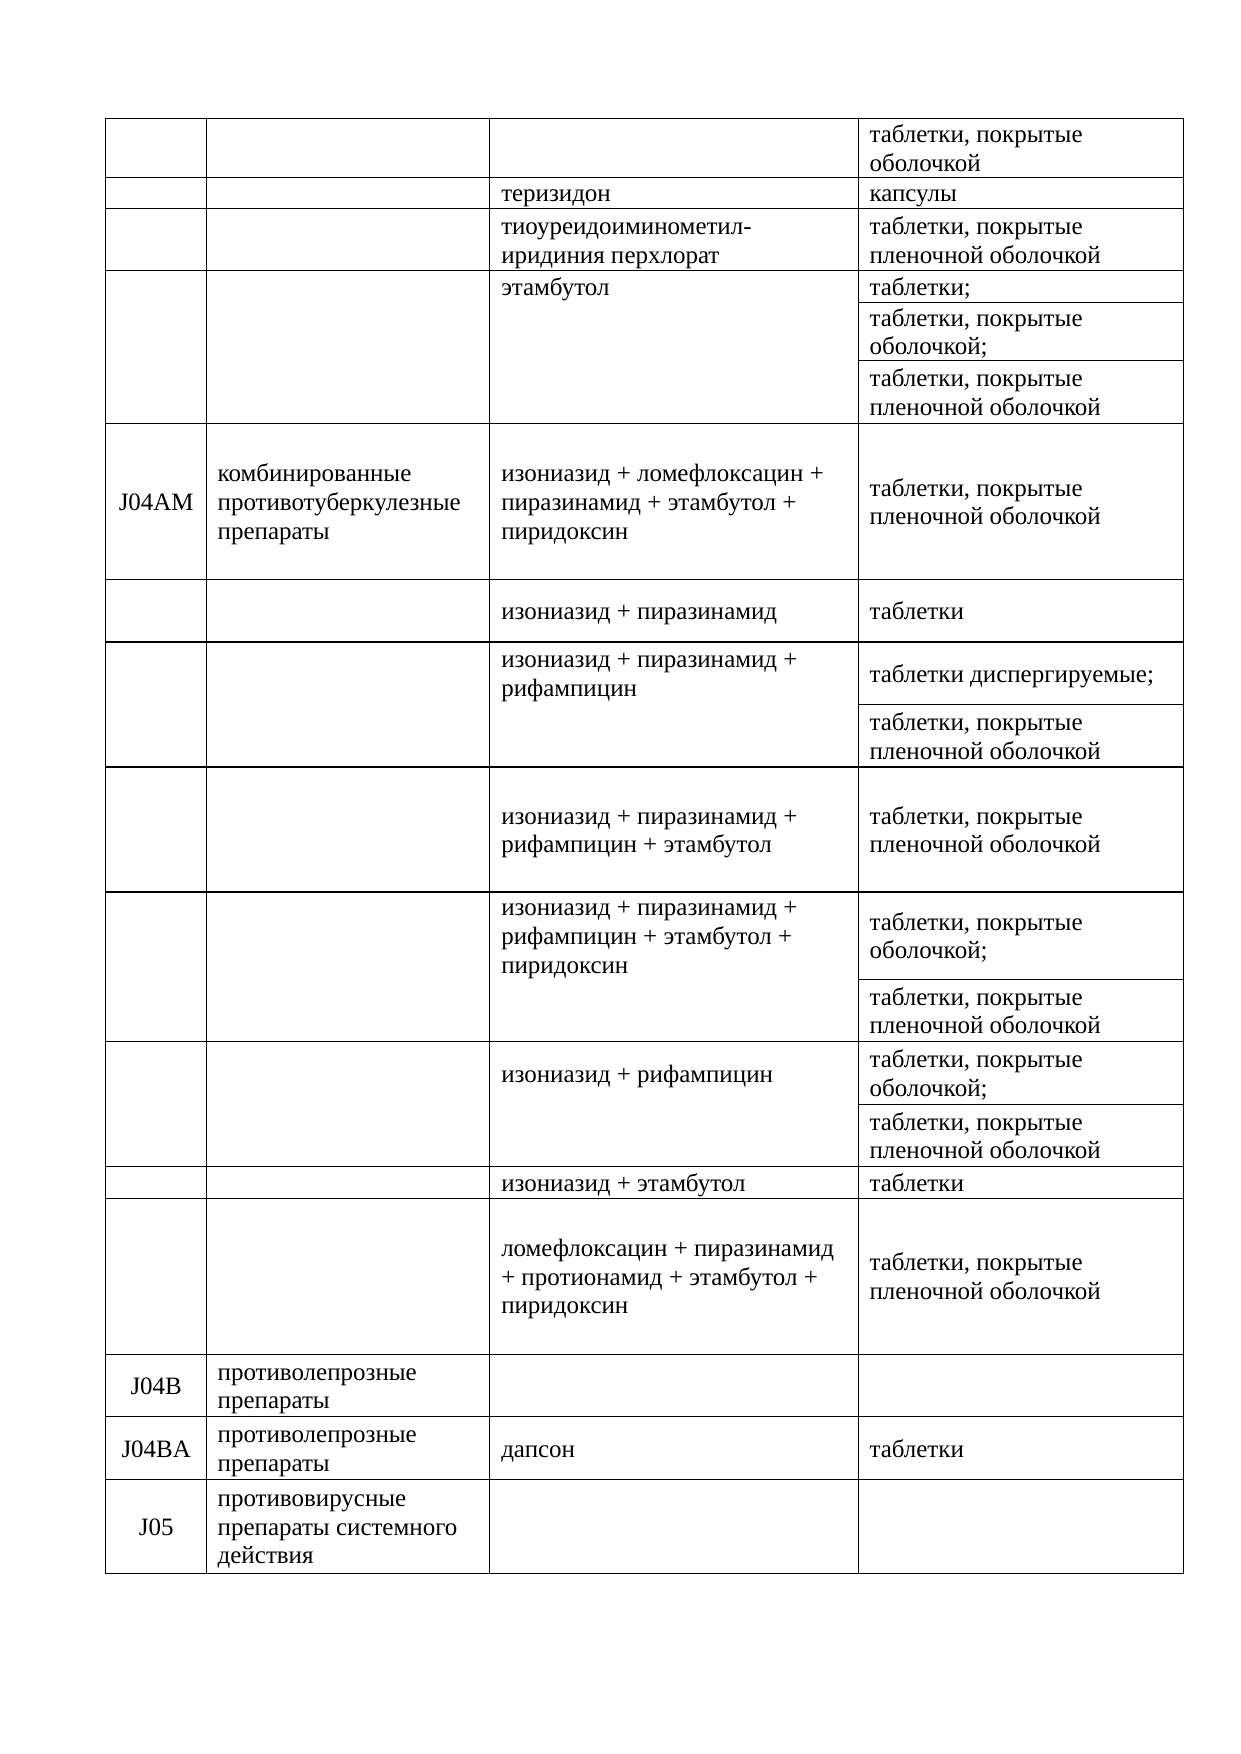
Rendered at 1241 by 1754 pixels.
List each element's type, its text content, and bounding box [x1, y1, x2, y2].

table_cell таблетки; [859, 271, 1183, 302]
table_cell таблетки, покрытые пленочной оболочкой [859, 1105, 1183, 1166]
table_cell [207, 178, 489, 208]
table_cell [106, 893, 206, 1041]
table_cell [490, 360, 858, 423]
table_cell изониазид + пиразинамид + рифампицин + этамбутол + пиридоксин [490, 893, 858, 979]
table_cell дапсон [490, 1417, 858, 1479]
table_cell ломефлоксацин + пиразинамид + протионамид + этамбутол + пиридоксин [490, 1199, 858, 1354]
table_cell таблетки, покрытые оболочкой; [859, 303, 1183, 360]
table_cell [106, 1042, 206, 1166]
table_cell [207, 209, 489, 270]
table_cell таблетки [859, 1167, 1183, 1197]
table_cell таблетки, покрытые оболочкой [859, 119, 1183, 177]
table_cell изониазид + рифампицин [490, 1042, 858, 1104]
table_cell [490, 1355, 858, 1416]
table_cell таблетки диспергируемые; [859, 643, 1183, 704]
table_cell [490, 302, 858, 360]
table_cell противолепрозные препараты [207, 1355, 489, 1416]
table_cell [106, 178, 206, 208]
table_cell [106, 1199, 206, 1354]
table_cell противолепрозные препараты [207, 1417, 489, 1479]
table_cell таблетки, покрытые пленочной оболочкой [859, 980, 1183, 1041]
table_cell [490, 1480, 858, 1572]
table_cell [106, 643, 206, 766]
table_cell таблетки, покрытые пленочной оболочкой [859, 424, 1183, 579]
table_cell [207, 893, 489, 1041]
table_cell таблетки, покрытые оболочкой; [859, 893, 1183, 979]
table_cell [207, 1167, 489, 1197]
table_cell [207, 580, 489, 641]
table_cell изониазид + пиразинамид + рифампицин [490, 643, 858, 704]
table_cell таблетки, покрытые пленочной оболочкой [859, 1199, 1183, 1354]
table_cell [859, 1480, 1183, 1572]
table_cell таблетки, покрытые оболочкой; [859, 1042, 1183, 1104]
table_cell комбинированные противотуберкулезные препараты [207, 424, 489, 579]
table_cell [490, 979, 858, 1041]
table_cell [859, 1355, 1183, 1416]
table_cell тиоуреидоиминометил-иридиния перхлорат [490, 209, 858, 270]
table_cell изониазид + пиразинамид + рифампицин + этамбутол [490, 768, 858, 891]
table_cell таблетки, покрытые пленочной оболочкой [859, 209, 1183, 270]
table_cell [207, 271, 489, 423]
table_cell этамбутол [490, 271, 858, 302]
table_cell теризидон [490, 178, 858, 208]
table_cell J04BA [106, 1417, 206, 1479]
table_cell [207, 643, 489, 766]
table_cell противовирусные препараты системного действия [207, 1480, 489, 1572]
table_cell [490, 1104, 858, 1166]
table_cell [106, 271, 206, 423]
table_cell таблетки, покрытые пленочной оболочкой [859, 705, 1183, 766]
table_cell J04AM [106, 424, 206, 579]
table_cell [106, 768, 206, 891]
table_cell таблетки [859, 1417, 1183, 1479]
table_cell таблетки, покрытые пленочной оболочкой [859, 361, 1183, 423]
table_cell [207, 1199, 489, 1354]
table_cell [106, 119, 206, 177]
table_cell [207, 119, 489, 177]
table_cell J05 [106, 1480, 206, 1572]
table_cell таблетки, покрытые пленочной оболочкой [859, 768, 1183, 891]
table_cell [106, 209, 206, 270]
table_cell изониазид + ломефлоксацин + пиразинамид + этамбутол + пиридоксин [490, 424, 858, 579]
table_cell [106, 1167, 206, 1197]
table_cell [207, 1042, 489, 1166]
table_cell [106, 580, 206, 641]
table_cell [207, 768, 489, 891]
table_cell изониазид + этамбутол [490, 1167, 858, 1197]
table_cell [490, 704, 858, 766]
table_cell таблетки [859, 580, 1183, 641]
table_cell изониазид + пиразинамид [490, 580, 858, 641]
table_cell [490, 119, 858, 177]
table_cell J04B [106, 1355, 206, 1416]
table_cell капсулы [859, 178, 1183, 208]
